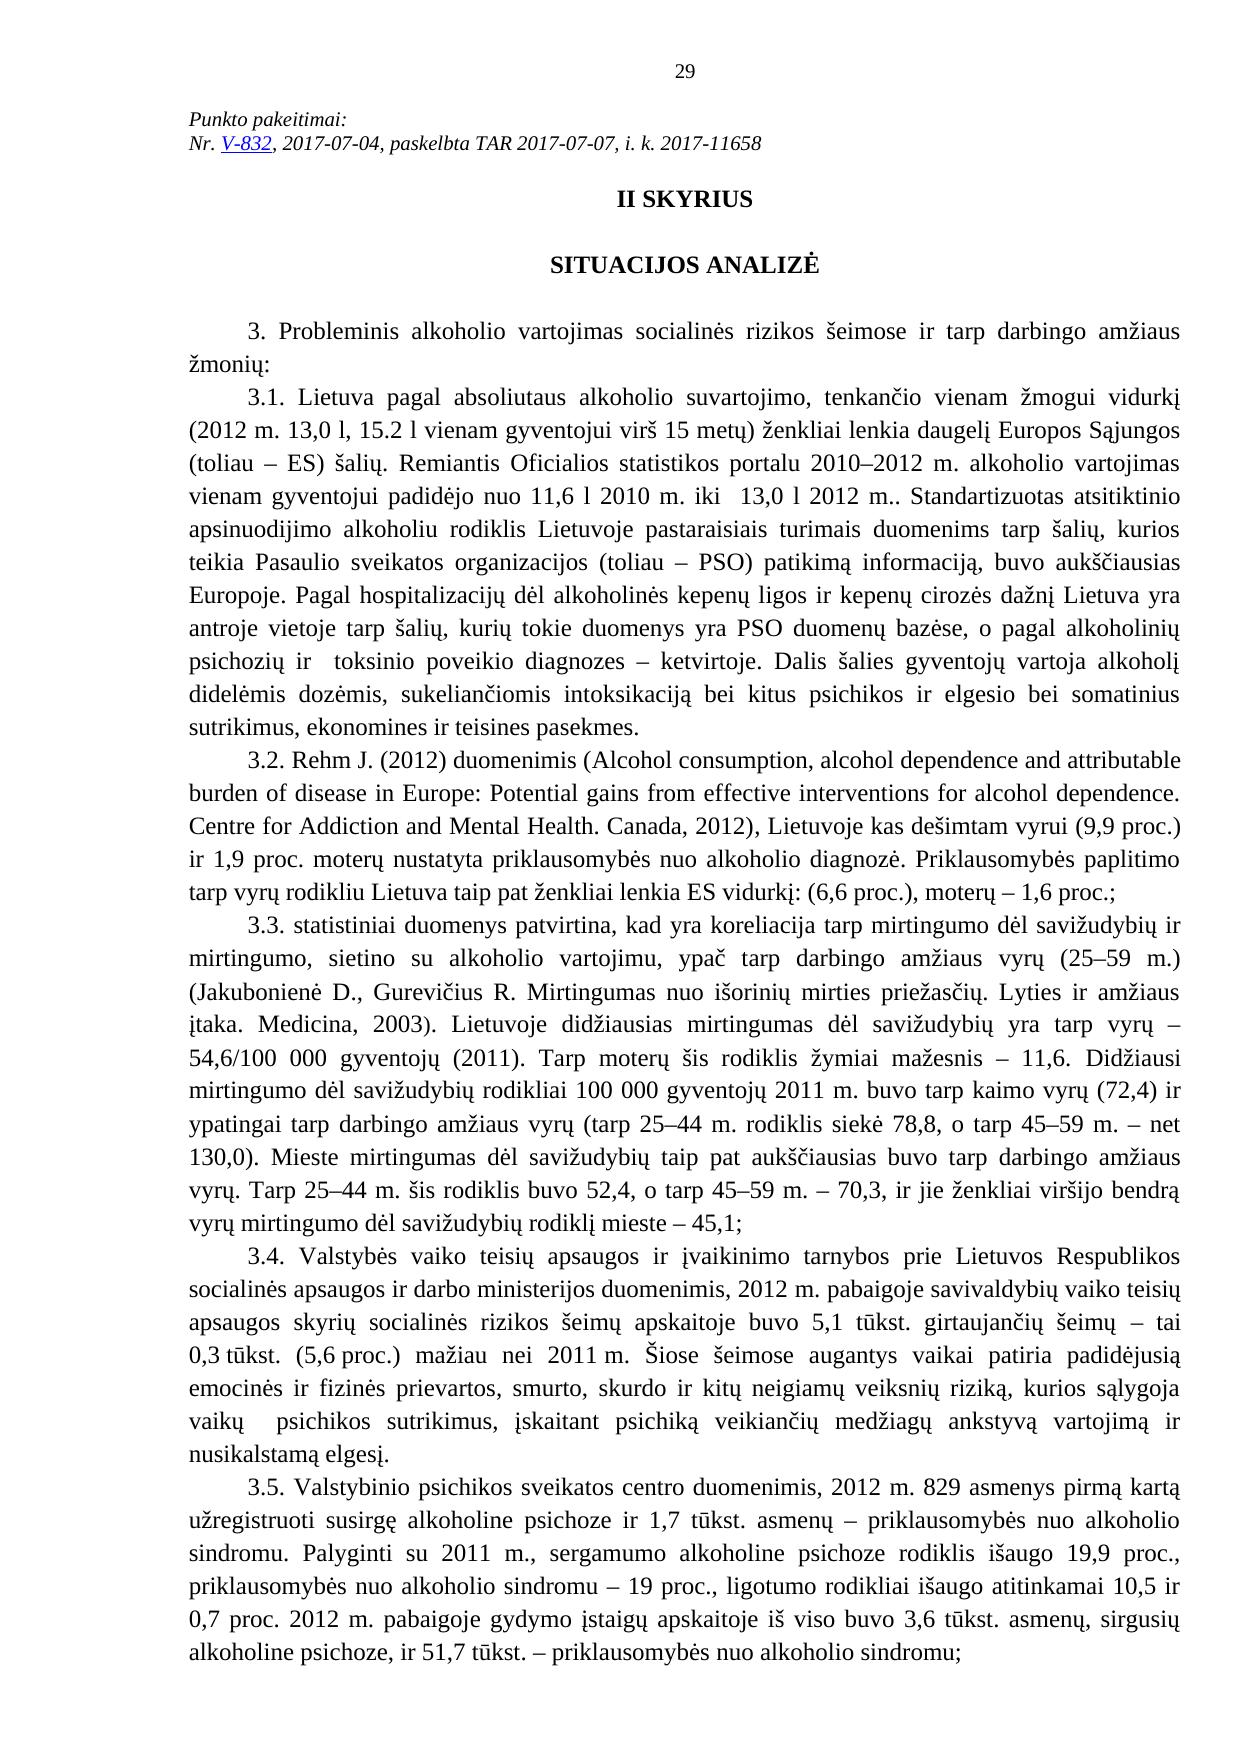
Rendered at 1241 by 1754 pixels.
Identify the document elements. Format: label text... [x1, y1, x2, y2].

text 3. Probleminis alkoholio vartojimas socialinės rizikos šeimose ir tarp darbingo amžiaus žmonių: [188, 316, 1181, 378]
text 3.1. Lietuva pagal absoliutaus alkoholio suvartojimo, tenkančio vienam žmogui vidurkį (2012 m. 13,0 l, 15.2 l vienam gyventojui virš 15 metų) ženkliai lenkia daugelį Europos Sąjungos (toliau – ES) šalių. Remiantis Oficialios statistikos portalu 2010–2012 m. alkoholio vartojimas vienam gyventojui padidėjo nuo 11,6 l 2010 m. iki 13,0 l 2012 m.. Standartizuotas atsitiktinio apsinuodijimo alkoholiu rodiklis Lietuvoje pastaraisiais turimais duomenims tarp šalių, kurios teikia Pasaulio sveikatos organizacijos (toliau – PSO) patikimą informaciją, buvo aukščiausias Europoje. Pagal hospitalizacijų dėl alkoholinės kepenų ligos ir kepenų cirozės dažnį Lietuva yra antroje vietoje tarp šalių, kurių tokie duomenys yra PSO duomenų bazėse, o pagal alkoholinių psichozių ir toksinio poveikio diagnozes – ketvirtoje. Dalis šalies gyventojų vartoja alkoholį didelėmis dozėmis, sukeliančiomis intoksikaciją bei kitus psichikos ir elgesio bei somatinius sutrikimus, ekonomines ir teisines pasekmes. [188, 382, 1181, 741]
text Nr. V-832, 2017-07-04, paskelbta TAR 2017-07-07, i. k. 2017-11658 [188, 131, 1181, 155]
text 3.2. Rehm J. (2012) duomenimis (Alcohol consumption, alcohol dependence and attributable burden of disease in Europe: Potential gains from effective interventions for alcohol dependence. Centre for Addiction and Mental Health. Canada, 2012), Lietuvoje kas dešimtam vyrui (9,9 proc.) ir 1,9 proc. moterų nustatyta priklausomybės nuo alkoholio diagnozė. Priklausomybės paplitimo tarp vyrų rodikliu Lietuva taip pat ženkliai lenkia ES vidurkį: (6,6 proc.), moterų – 1,6 proc.; [188, 745, 1181, 906]
text 3.4. Valstybės vaiko teisių apsaugos ir įvaikinimo tarnybos prie Lietuvos Respublikos socialinės apsaugos ir darbo ministerijos duomenimis, 2012 m. pabaigoje savivaldybių vaiko teisių apsaugos skyrių socialinės rizikos šeimų apskaitoje buvo 5,1 tūkst. girtaujančių šeimų – tai 0,3 tūkst. (5,6 proc.) mažiau nei 2011 m. Šiose šeimose augantys vaikai patiria padidėjusią emocinės ir fizinės prievartos, smurto, skurdo ir kitų neigiamų veiksnių riziką, kurios sąlygoja vaikų psichikos sutrikimus, įskaitant psichiką veikiančių medžiagų ankstyvą vartojimą ir nusikalstamą elgesį. [188, 1241, 1181, 1468]
text II SKYRIUS [188, 184, 1181, 213]
text SITUACIJOS ANALIZĖ [188, 250, 1181, 279]
text 3.5. Valstybinio psichikos sveikatos centro duomenimis, 2012 m. 829 asmenys pirmą kartą užregistruoti susirgę alkoholine psichoze ir 1,7 tūkst. asmenų – priklausomybės nuo alkoholio sindromu. Palyginti su 2011 m., sergamumo alkoholine psichoze rodiklis išaugo 19,9 proc., priklausomybės nuo alkoholio sindromu – 19 proc., ligotumo rodikliai išaugo atitinkamai 10,5 ir 0,7 proc. 2012 m. pabaigoje gydymo įstaigų apskaitoje iš viso buvo 3,6 tūkst. asmenų, sirgusių alkoholine psichoze, ir 51,7 tūkst. – priklausomybės nuo alkoholio sindromu; [188, 1472, 1181, 1666]
text Punkto pakeitimai: [188, 107, 1181, 131]
text 3.3. statistiniai duomenys patvirtina, kad yra koreliacija tarp mirtingumo dėl savižudybių ir mirtingumo, sietino su alkoholio vartojimu, ypač tarp darbingo amžiaus vyrų (25–59 m.) (Jakubonienė D., Gurevičius R. Mirtingumas nuo išorinių mirties priežasčių. Lyties ir amžiaus įtaka. Medicina, 2003). Lietuvoje didžiausias mirtingumas dėl savižudybių yra tarp vyrų – 54,6/100 000 gyventojų (2011). Tarp moterų šis rodiklis žymiai mažesnis – 11,6. Didžiausi mirtingumo dėl savižudybių rodikliai 100 000 gyventojų 2011 m. buvo tarp kaimo vyrų (72,4) ir ypatingai tarp darbingo amžiaus vyrų (tarp 25–44 m. rodiklis siekė 78,8, o tarp 45–59 m. – net 130,0). Mieste mirtingumas dėl savižudybių taip pat aukščiausias buvo tarp darbingo amžiaus vyrų. Tarp 25–44 m. šis rodiklis buvo 52,4, o tarp 45–59 m. – 70,3, ir jie ženkliai viršijo bendrą vyrų mirtingumo dėl savižudybių rodiklį mieste – 45,1; [188, 911, 1181, 1236]
